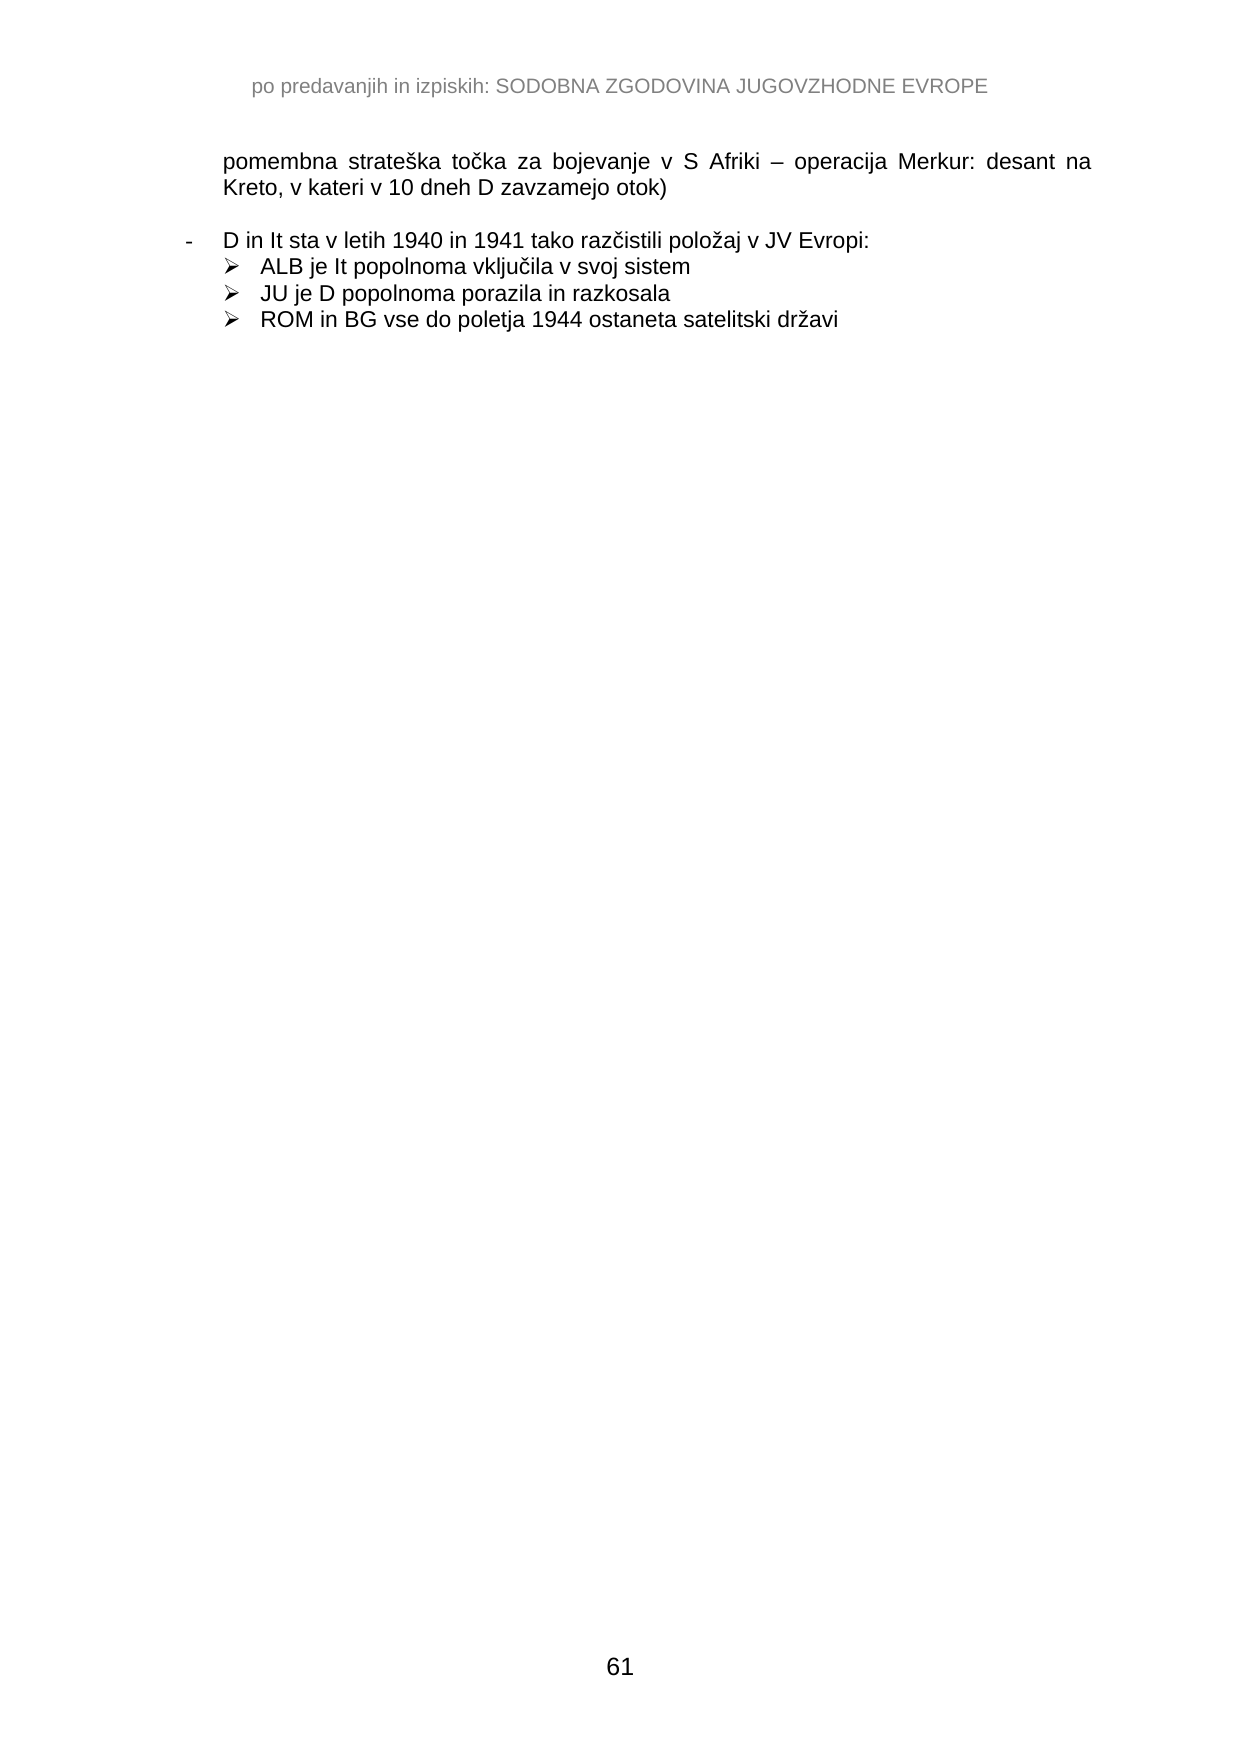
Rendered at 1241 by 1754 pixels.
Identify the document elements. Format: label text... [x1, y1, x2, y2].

list pomembna strateška točka za bojevanje v S Afriki – operacija Merkur: desant na Kreto, v kateri v 10 dneh D zavzamejo otok) [185, 148, 1093, 200]
list ALB je It popolnoma vključila v svoj sistem [223, 253, 1093, 279]
list D in It sta v letih 1940 in 1941 tako razčistili položaj v JV Evropi: [185, 227, 1093, 253]
list JU je D popolnoma porazila in razkosala [223, 279, 1093, 306]
list ROM in BG vse do poletja 1944 ostaneta satelitski državi [223, 306, 1093, 332]
